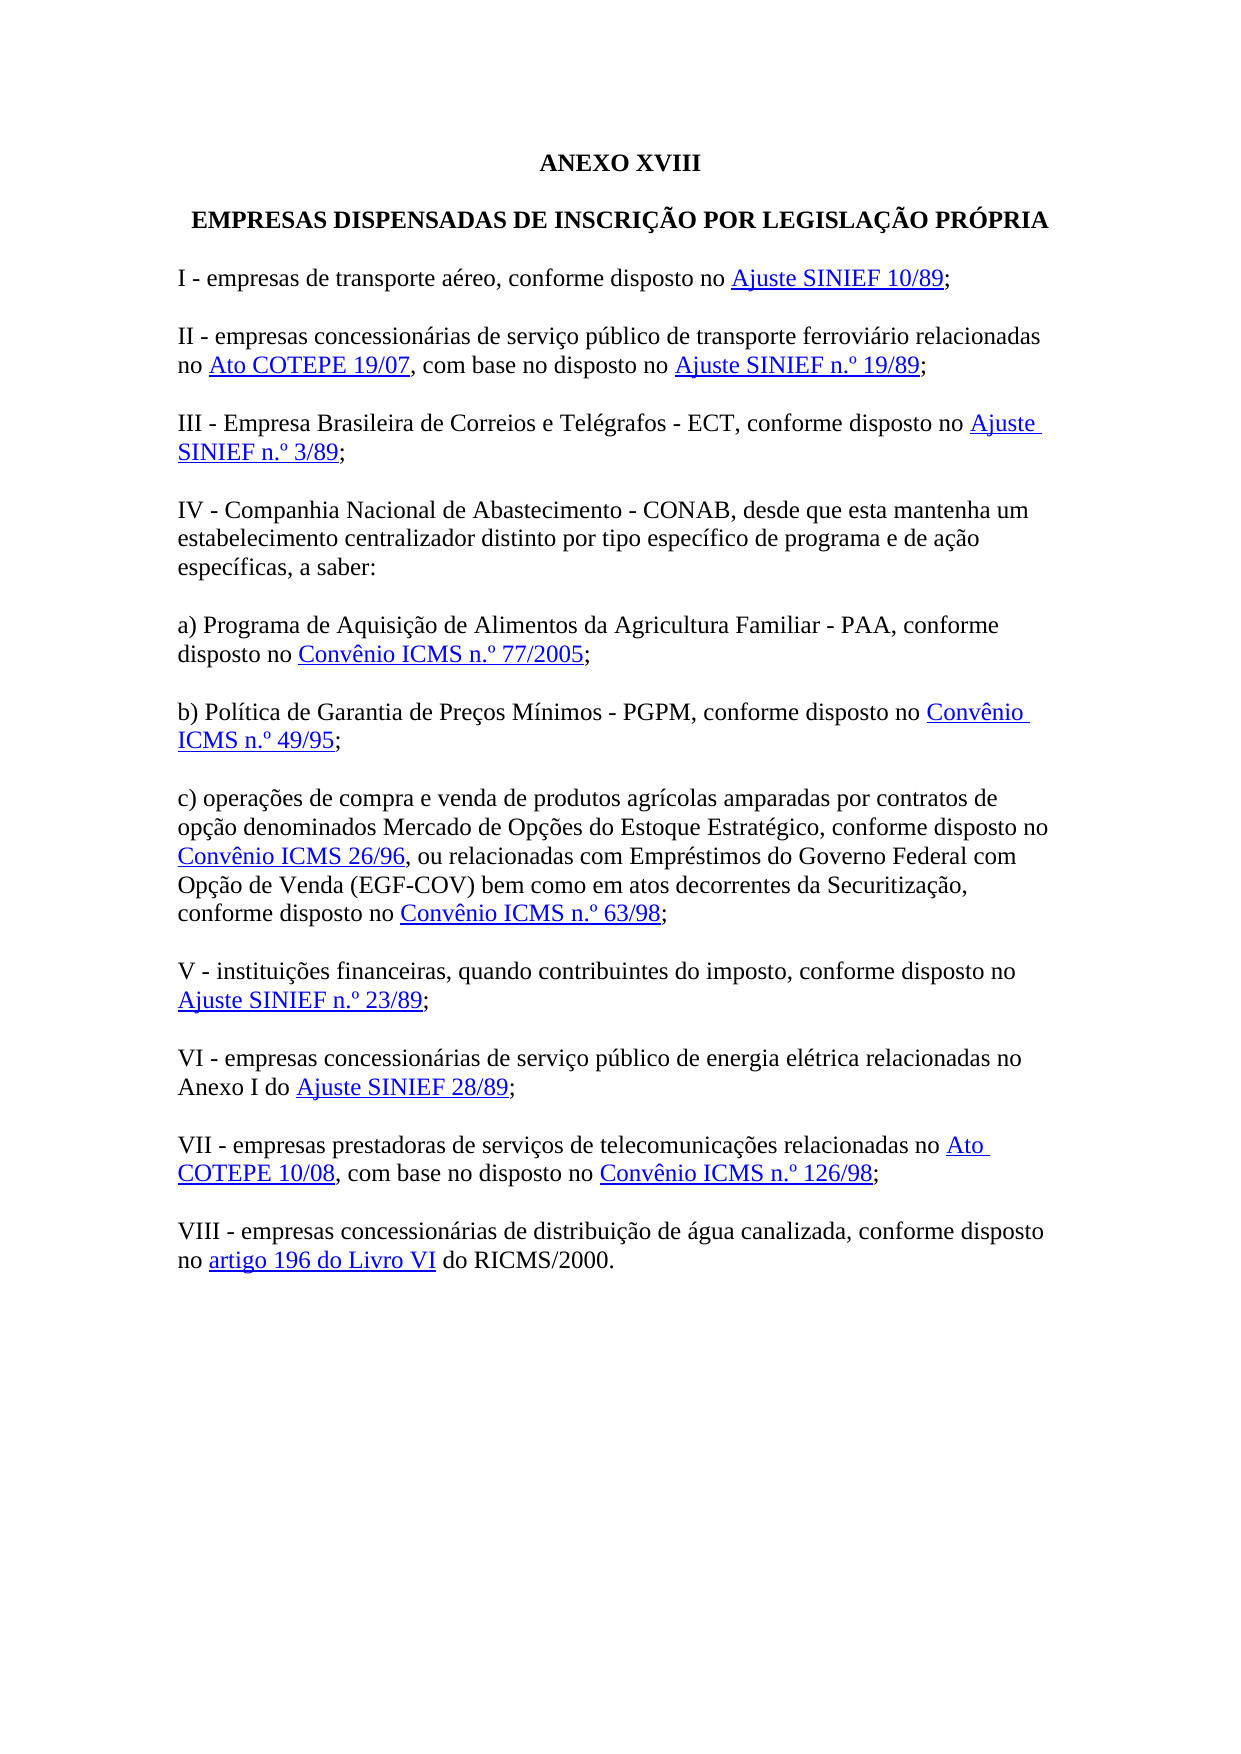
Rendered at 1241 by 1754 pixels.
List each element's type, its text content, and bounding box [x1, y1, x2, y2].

text EMPRESAS DISPENSADAS DE INSCRIÇÃO POR LEGISLAÇÃO PRÓPRIA [177, 206, 1063, 234]
text V - instituições financeiras, quando contribuintes do imposto, conforme disposto no Ajuste SINIEF n.º 23/89; [177, 956, 1063, 1014]
text II - empresas concessionárias de serviço público de transporte ferroviário relacionadas no Ato COTEPE 19/07, com base no disposto no Ajuste SINIEF n.º 19/89; [177, 321, 1063, 379]
text I - empresas de transporte aéreo, conforme disposto no Ajuste SINIEF 10/89; [177, 263, 1063, 292]
text VII - empresas prestadoras de serviços de telecomunicações relacionadas no Ato COTEPE 10/08, com base no disposto no Convênio ICMS n.º 126/98; [177, 1130, 1063, 1187]
text c) operações de compra e venda de produtos agrícolas amparadas por contratos de opção denominados Mercado de Opções do Estoque Estratégico, conforme disposto no Convênio ICMS 26/96, ou relacionadas com Empréstimos do Governo Federal com Opção de Venda (EGF-COV) bem como em atos decorrentes da Securitização, conforme disposto no Convênio ICMS n.º 63/98; [177, 783, 1063, 927]
text b) Política de Garantia de Preços Mínimos - PGPM, conforme disposto no Convênio ICMS n.º 49/95; [177, 697, 1063, 754]
text ANEXO XVIII [177, 148, 1063, 176]
text IV - Companhia Nacional de Abastecimento - CONAB, desde que esta mantenha um estabelecimento centralizador distinto por tipo específico de programa e de ação específicas, a saber: [177, 495, 1063, 581]
text III - Empresa Brasileira de Correios e Telégrafos - ECT, conforme disposto no Ajuste SINIEF n.º 3/89; [177, 408, 1063, 466]
text VIII - empresas concessionárias de distribuição de água canalizada, conforme disposto no artigo 196 do Livro VI do RICMS/2000. [177, 1216, 1063, 1274]
text VI - empresas concessionárias de serviço público de energia elétrica relacionadas no Anexo I do Ajuste SINIEF 28/89; [177, 1043, 1063, 1101]
text a) Programa de Aquisição de Alimentos da Agricultura Familiar - PAA, conforme disposto no Convênio ICMS n.º 77/2005; [177, 610, 1063, 668]
